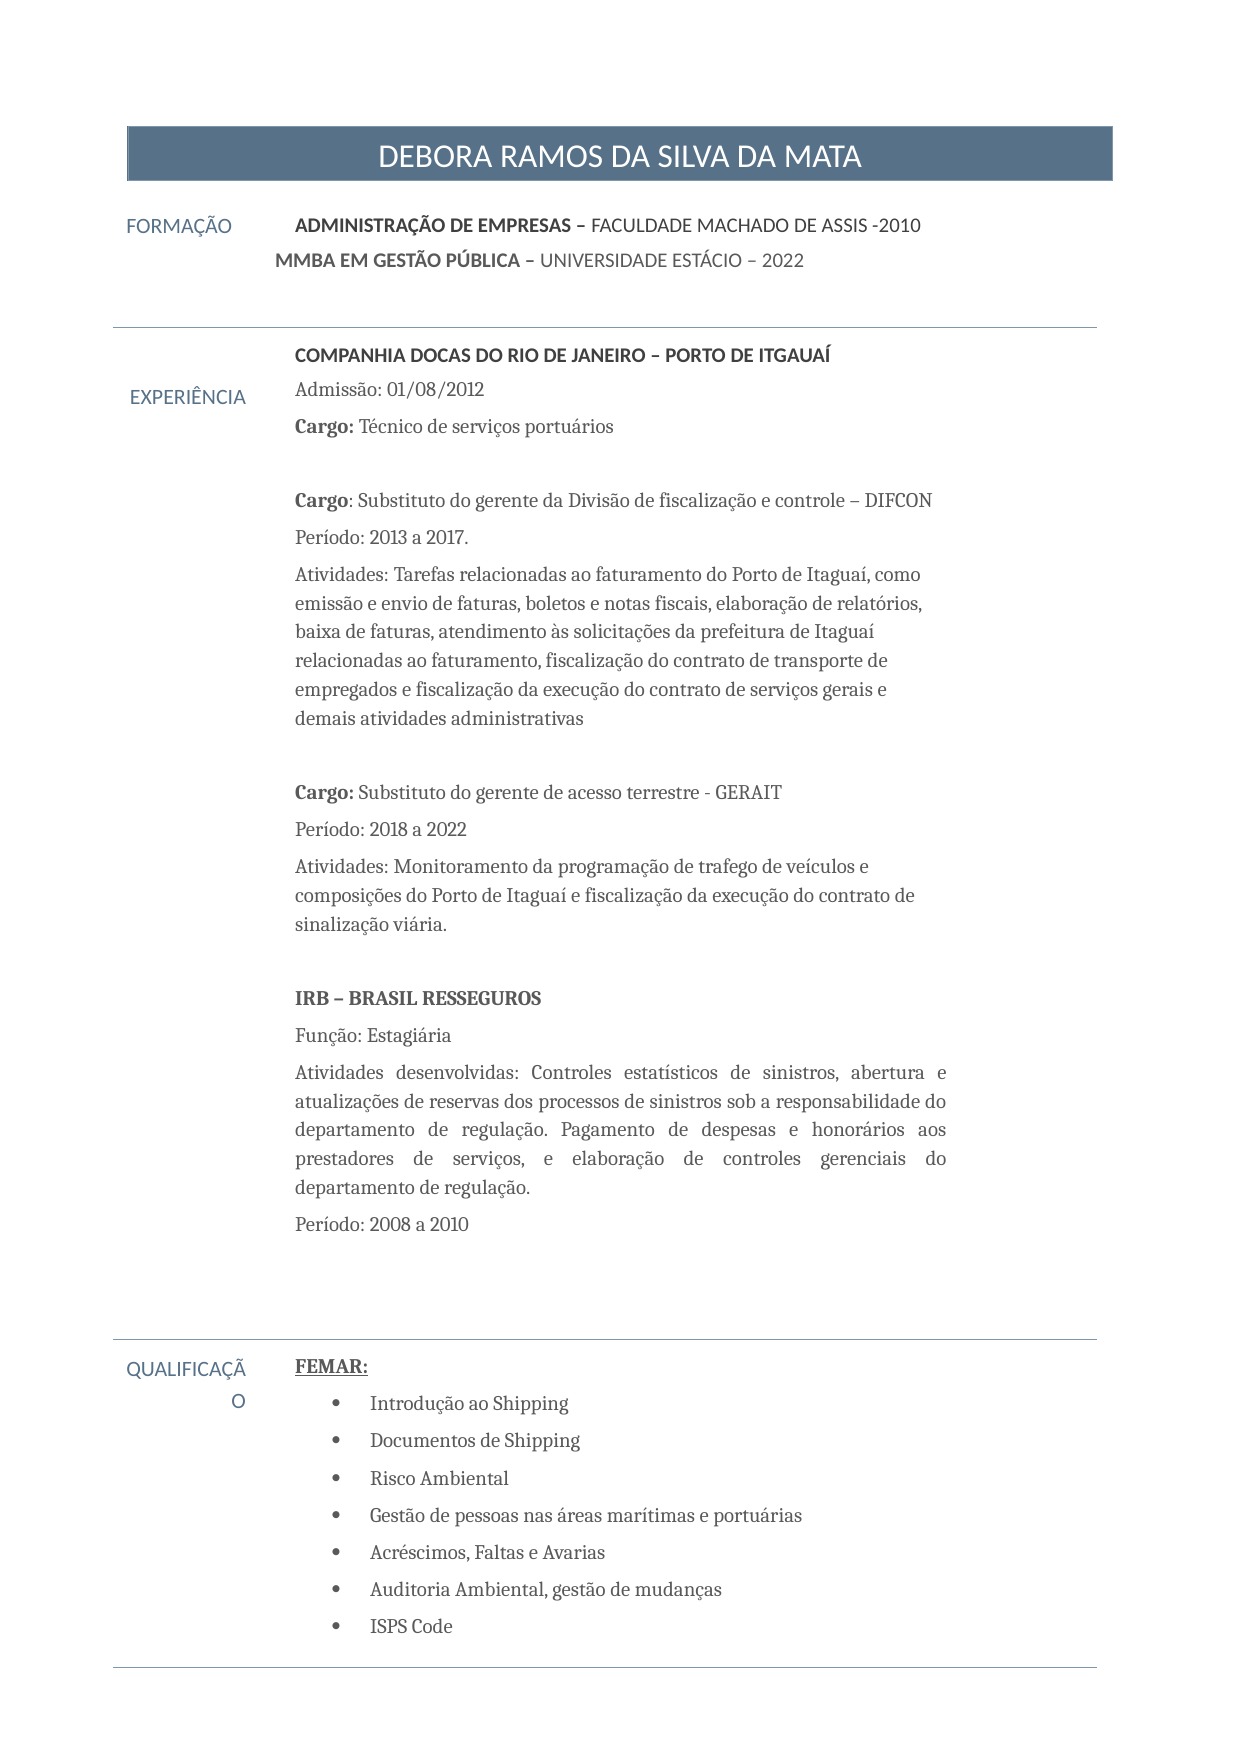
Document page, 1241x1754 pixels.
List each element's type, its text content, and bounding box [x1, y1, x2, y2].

table_cell qualificação [113, 1340, 295, 1667]
table_header aDMINISTRAÇÃO DE EMPRESAS – Faculdade Machado de Assis -2010 MMBA EM GESTÃO PÚBLICA – UNIVERSIDADE ESTÁCIO – 2022 [295, 198, 1097, 327]
table_cell FEMAR: Introdução ao Shipping Documentos de Shipping Risco Ambiental Gestão de pessoas nas áreas marítimas e portuárias Acréscimos, Faltas e Avarias Auditoria Ambiental, gestão de mudanças ISPS Code Introdução ao offshore Contêiner Gestão de compras Fundamentos de gerenciamento de projeto Fundação Bradesco Escola Virtual Pacote office – Atualização Html básico e avançado YES Idiomas Inglês nível intermediário FAETEC Espanhol nível básico One curso Licitação e contrato administrativos Pesquisa de preços (licitação) e fiscalização de contratos. MR Eventos e treinamentos Sindicância apuração disciplinar para empregados da CDRJ [295, 1340, 1097, 1667]
table_cell Companhia Docas do rio de janeiro – porto de itgauaí Admissão: 01/08/2012 Cargo: Técnico de serviços portuários Cargo: Substituto do gerente da Divisão de fiscalização e controle – DIFCON Período: 2013 a 2017. Atividades: Tarefas relacionadas ao faturamento do Porto de Itaguaí, como emissão e envio de faturas, boletos e notas fiscais, elaboração de relatórios, baixa de faturas, atendimento às solicitações da prefeitura de Itaguaí relacionadas ao faturamento, fiscalização do contrato de transporte de empregados e fiscalização da execução do contrato de serviços gerais e demais atividades administrativas Cargo: Substituto do gerente de acesso terrestre - GERAIT Período: 2018 a 2022 Atividades: Monitoramento da programação de trafego de veículos e composições do Porto de Itaguaí e fiscalização da execução do contrato de sinalização viária. IRB – BRASIL RESSEGUROS Função: Estagiária Atividades desenvolvidas: Controles estatísticos de sinistros, abertura e atualizações de reservas dos processos de sinistros sob a responsabilidade do departamento de regulação. Pagamento de despesas e honorários aos prestadores de serviços, e elaboração de controles gerenciais do departamento de regulação. Período: 2008 a 2010 [295, 328, 1097, 1339]
table_cell Experiência [113, 328, 295, 1339]
table_header formação [113, 198, 295, 327]
text Debora Ramos da Silva da mata [129, 127, 1112, 180]
